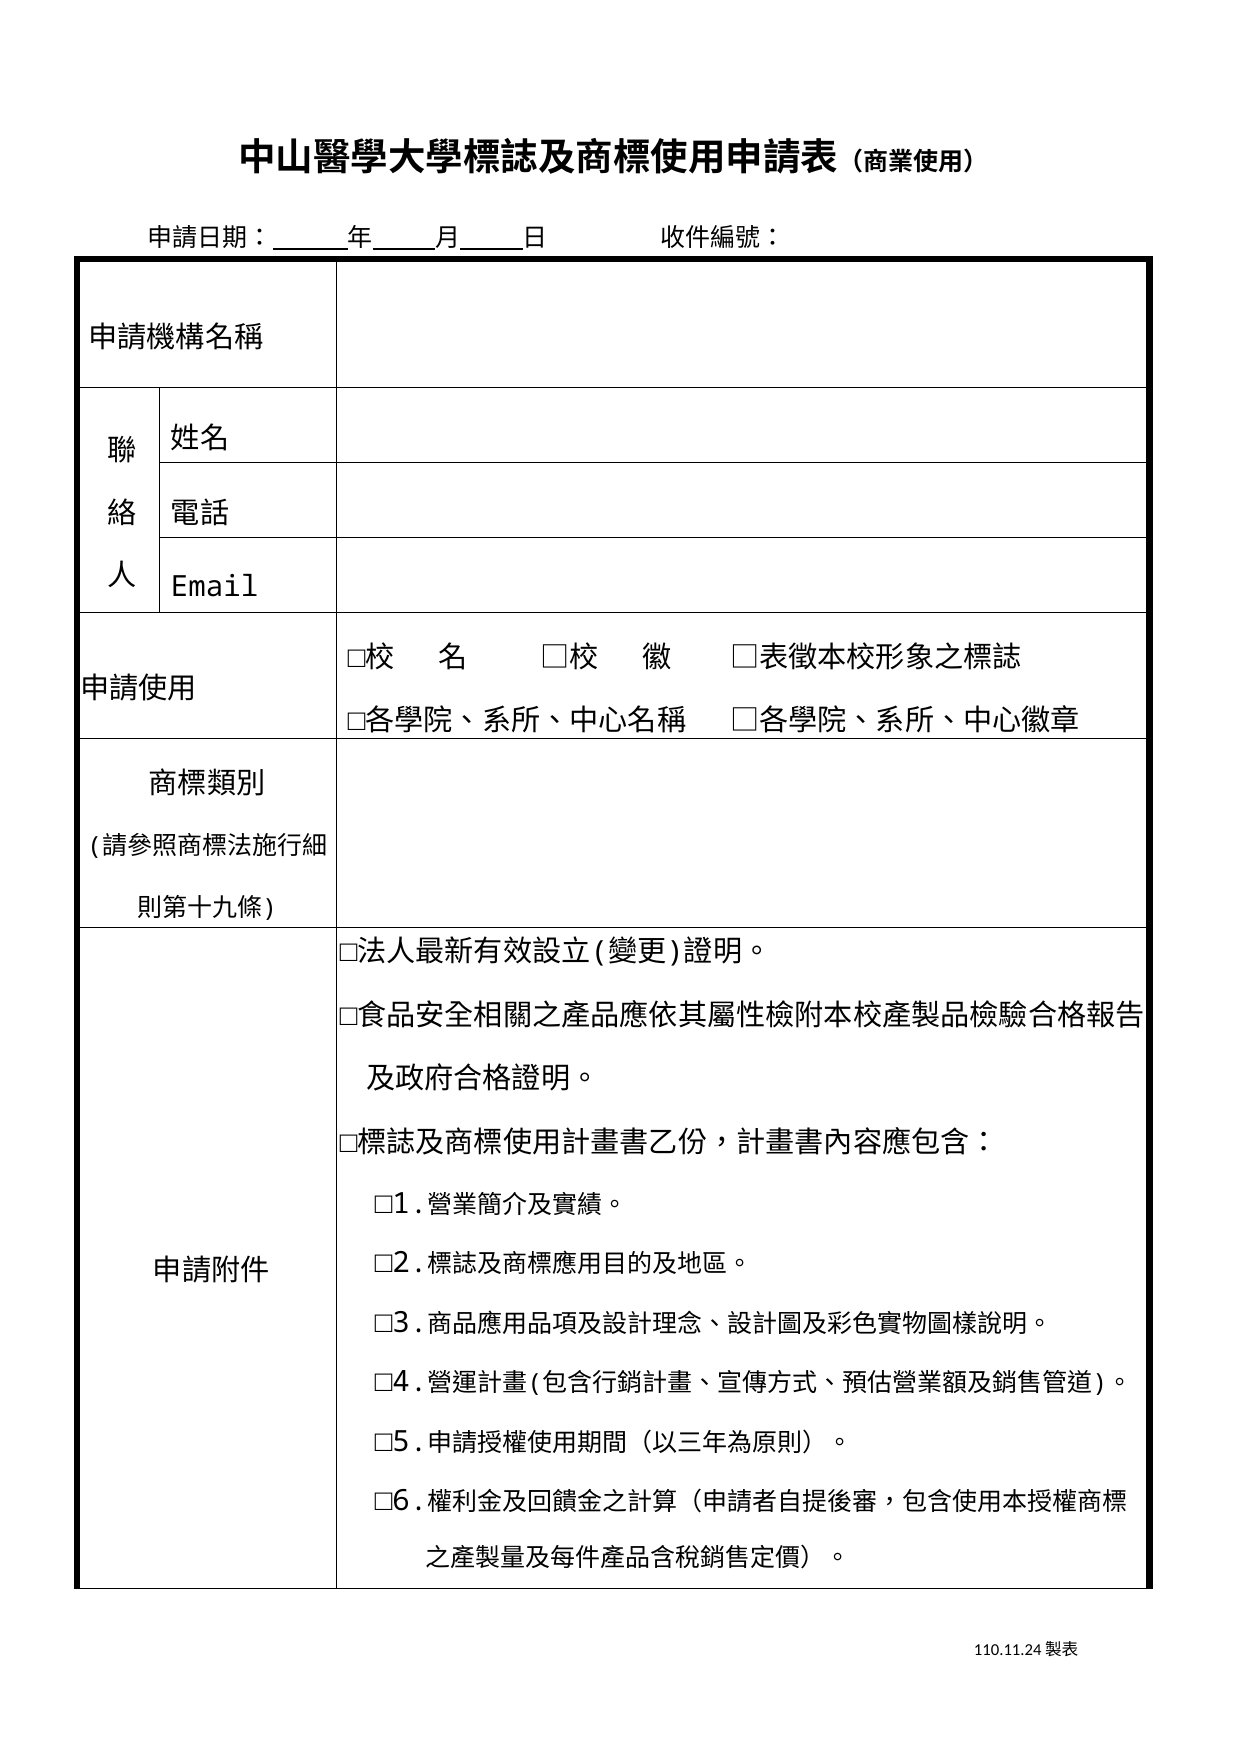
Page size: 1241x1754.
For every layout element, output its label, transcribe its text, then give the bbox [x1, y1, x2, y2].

table_cell 商標類別 (請參照商標法施行細則第十九條) [80, 739, 336, 927]
table_header 申請機構名稱 [80, 262, 336, 387]
text 中山醫學大學標誌及商標使用申請表（商業使用） [148, 112, 1078, 175]
table_cell □校 名 □校 徽 □表徵本校形象之標誌 □各學院、系所、中心名稱 □各學院、系所、中心徽章 [337, 613, 1146, 738]
table_header [337, 262, 1146, 387]
table_cell □法人最新有效設立(變更)證明。 □食品安全相關之產品應依其屬性檢附本校產製品檢驗合格報告及政府合格證明。 □標誌及商標使用計畫書乙份，計畫書內容應包含： □1.營業簡介及實績。 □2.標誌及商標應用目的及地區。 □3.商品應用品項及設計理念、設計圖及彩色實物圖樣說明。 □4.營運計畫(包含行銷計畫、宣傳方式、預估營業額及銷售管道)。 □5.申請授權使用期間（以三年為原則）。 □6.權利金及回饋金之計算（申請者自提後審，包含使用本授權商標之產製量及每件產品含稅銷售定價）。 [337, 928, 1146, 1588]
table_cell 姓名 [160, 388, 336, 462]
table_cell Email [160, 538, 336, 612]
table_cell [337, 463, 1146, 537]
table_cell 申請附件 [80, 928, 336, 1588]
table_cell [337, 388, 1146, 462]
table_cell 申請使用 [80, 613, 336, 738]
table_cell [337, 739, 1146, 927]
table_cell 電話 [160, 463, 336, 537]
table_cell [337, 538, 1146, 612]
text 申請日期： 年 月 日 收件編號： [148, 193, 978, 256]
table_cell 聯 絡 人 [80, 388, 159, 612]
